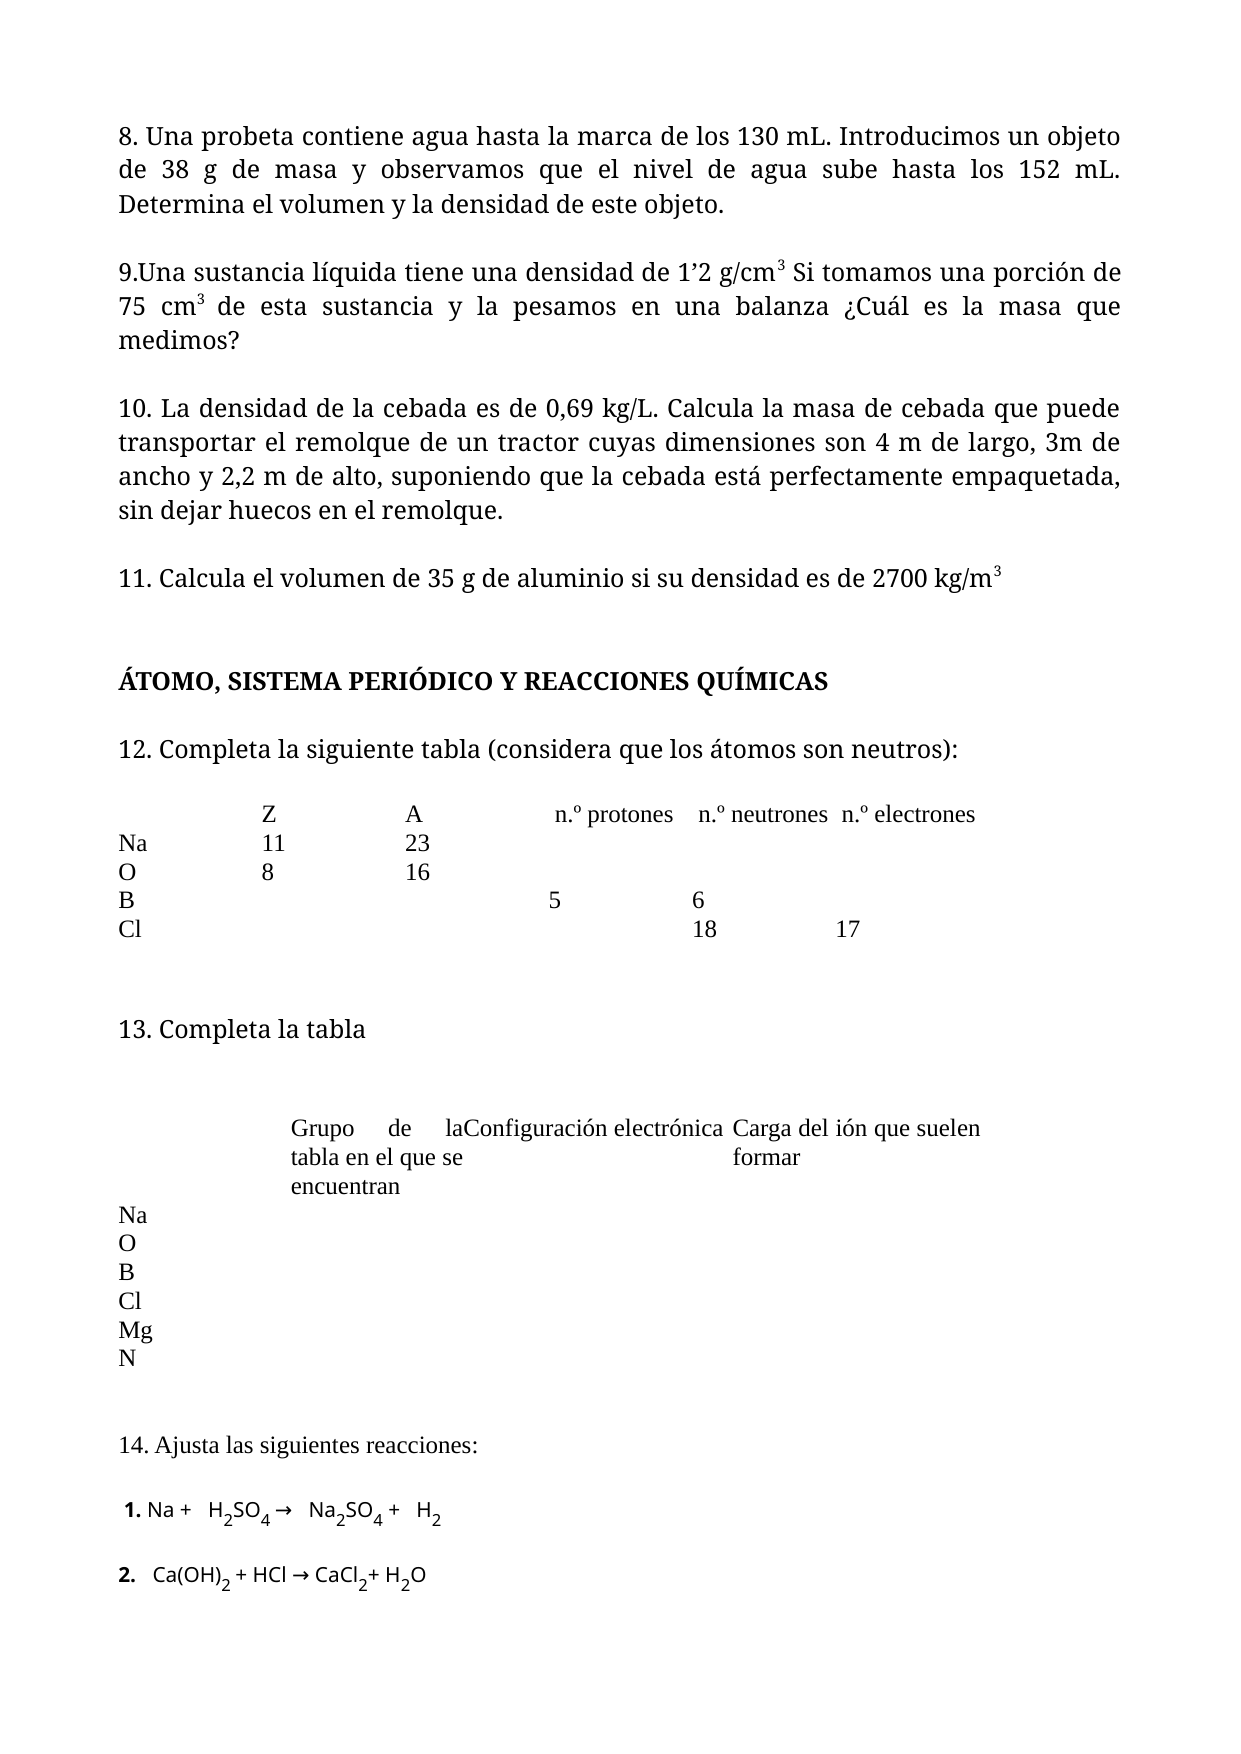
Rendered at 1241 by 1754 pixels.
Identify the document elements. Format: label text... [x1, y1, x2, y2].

table_cell [548, 857, 692, 886]
table_cell 17 [835, 914, 981, 943]
table_cell [732, 1344, 981, 1372]
text 8. Una probeta contiene agua hasta la marca de los 130 mL. Introducimos un objeto de 38 g de masa y observamos que el nivel de agua sube hasta los 152 mL. Determina el volumen y la densidad de este objeto. [118, 118, 1122, 220]
table_cell [692, 828, 835, 857]
table_header n.º protones [548, 799, 692, 828]
table_cell 8 [261, 857, 405, 886]
table_cell [261, 914, 405, 943]
table_cell [291, 1315, 463, 1343]
table_cell [291, 1286, 463, 1315]
table_cell 23 [405, 828, 548, 857]
table_header Grupo de la tabla en el que se encuentran [291, 1114, 463, 1200]
table_cell [548, 828, 692, 857]
table_cell [732, 1229, 981, 1257]
table_cell [463, 1200, 732, 1228]
text ÁTOMO, SISTEMA PERIÓDICO Y REACCIONES QUÍMICAS [118, 663, 1122, 697]
table_header Carga del ión que suelen formar [732, 1114, 981, 1200]
table_cell [835, 828, 981, 857]
table_cell [405, 886, 548, 914]
table_cell [291, 1257, 463, 1286]
text H2 + O2 → H2O 1. Na + H2SO4 → Na2SO4 + H2 2. Ca(OH)2 + HCl → CaCl2+ H2O [118, 1458, 1122, 1625]
table_header A [405, 799, 548, 828]
table_cell Na [118, 828, 261, 857]
text 10. La densidad de la cebada es de 0,69 kg/L. Calcula la masa de cebada que puede transportar el remolque de un tractor cuyas dimensiones son 4 m de largo, 3m de ancho y 2,2 m de alto, suponiendo que la cebada está perfectamente empaquetada, sin dejar huecos en el remolque. [118, 391, 1122, 527]
table_cell N [118, 1344, 291, 1372]
table_header [118, 1114, 291, 1200]
table_cell [548, 914, 692, 943]
table_cell 11 [261, 828, 405, 857]
table_cell [463, 1286, 732, 1315]
table_header n.º electrones [835, 799, 981, 828]
table_cell [291, 1200, 463, 1228]
table_cell [291, 1229, 463, 1257]
text 12. Completa la siguiente tabla (considera que los átomos son neutros): [118, 731, 1122, 765]
table_cell [463, 1229, 732, 1257]
table_cell [835, 857, 981, 886]
text 9.Una sustancia líquida tiene una densidad de 1’2 g/cm3 Si tomamos una porción de 75 cm3 de esta sustancia y la pesamos en una balanza ¿Cuál es la masa que medimos? [118, 254, 1122, 357]
table_cell Mg [118, 1315, 291, 1343]
table_cell [463, 1344, 732, 1372]
table_cell [692, 857, 835, 886]
table_cell [732, 1315, 981, 1343]
table_cell Na [118, 1200, 291, 1228]
table_cell B [118, 1257, 291, 1286]
table_cell 6 [692, 886, 835, 914]
table_cell [732, 1200, 981, 1228]
table_cell O [118, 1229, 291, 1257]
table_cell 16 [405, 857, 548, 886]
table_cell [463, 1315, 732, 1343]
table_cell [261, 886, 405, 914]
table_cell Cl [118, 1286, 291, 1315]
table_header n.º neutrones [692, 799, 835, 828]
table_cell [463, 1257, 732, 1286]
table_cell [732, 1257, 981, 1286]
table_header Z [261, 799, 405, 828]
table_cell 5 [548, 886, 692, 914]
text 11. Calcula el volumen de 35 g de aluminio si su densidad es de 2700 kg/m3 [118, 561, 1122, 595]
table_cell 18 [692, 914, 835, 943]
table_cell [291, 1344, 463, 1372]
table_cell [835, 886, 981, 914]
table_header [118, 799, 261, 828]
table_cell B [118, 886, 261, 914]
table_cell Cl [118, 914, 261, 943]
table_header Configuración electrónica [463, 1114, 732, 1200]
table_cell O [118, 857, 261, 886]
table_cell [405, 914, 548, 943]
text 13. Completa la tabla [118, 1011, 1122, 1045]
table_cell [732, 1286, 981, 1315]
text 14. Ajusta las siguientes reacciones: [118, 1430, 1122, 1458]
